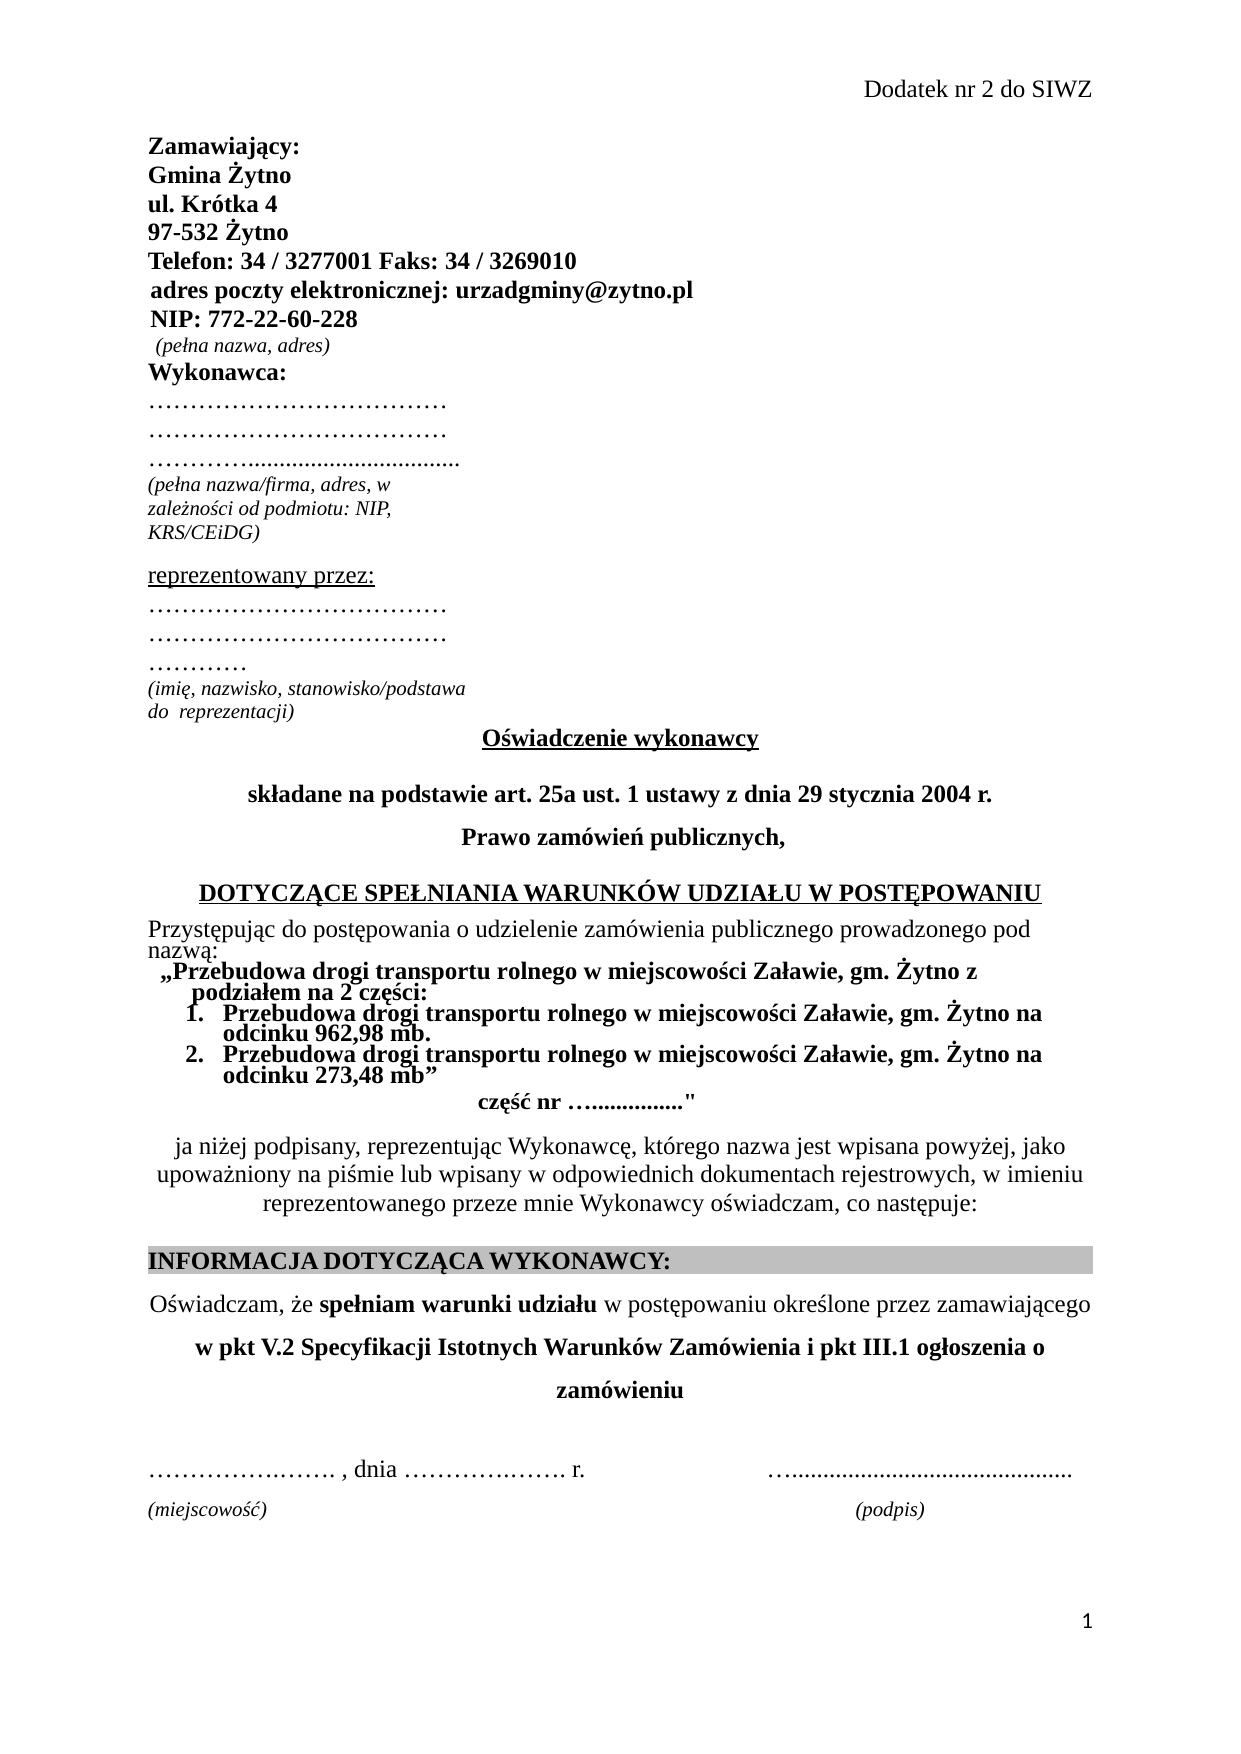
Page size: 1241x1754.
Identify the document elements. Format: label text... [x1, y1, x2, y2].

text ………………………………………………………………………… [148, 589, 472, 675]
text Telefon: 34 / 3277001 Faks: 34 / 3269010 [148, 246, 1093, 275]
text …………….……. , dnia ………….……. r. …............................................. [148, 1454, 1093, 1483]
text Przystępując do postępowania o udzielenie zamówienia publicznego prowadzonego pod nazwą: „Przebudowa drogi transportu rolnego w miejscowości Załawie, gm. Żytno z [148, 921, 1093, 983]
text Prawo zamówień publicznych, [148, 822, 1093, 851]
text NIP: 772-22-60-228 [150, 304, 1093, 332]
text upoważniony na piśmie lub wpisany w odpowiednich dokumentach rejestrowych, w imieniu reprezentowanego przeze mnie Wykonawcy oświadczam, co następuje: [148, 1159, 1093, 1217]
list Przebudowa drogi transportu rolnego w miejscowości Załawie, gm. Żytno na odcinku 962,98 mb. [185, 1004, 1093, 1046]
text (pełna nazwa, adres) [150, 332, 1093, 357]
text reprezentowany przez: [148, 560, 1093, 589]
text Gmina Żytno [148, 160, 1093, 189]
text Oświadczam, że spełniam warunki udziału w postępowaniu określone przez zamawiającego w pkt V.2 Specyfikacji Istotnych Warunków Zamówienia i pkt III.1 ogłoszenia o zamówieniu [148, 1289, 1093, 1404]
text ………………………………………………………………………….................................. [148, 385, 472, 472]
text ja niżej podpisany, reprezentując Wykonawcę, którego nazwa jest wpisana powyżej, jako [148, 1131, 1093, 1159]
text (imię, nazwisko, stanowisko/podstawa do reprezentacji) [148, 675, 472, 723]
text Oświadczenie wykonawcy [148, 723, 1093, 752]
list Przebudowa drogi transportu rolnego w miejscowości Załawie, gm. Żytno na odcinku 273,48 mb” [185, 1046, 1093, 1088]
text (miejscowość) (podpis) [148, 1497, 1093, 1521]
text część nr …..............." [148, 1088, 1093, 1114]
text ul. Krótka 4 [148, 189, 1093, 217]
text Dodatek nr 2 do SIWZ [148, 74, 1093, 102]
text Zamawiający: [148, 131, 1093, 160]
text podziałem na 2 części: [148, 983, 1093, 1004]
text adres poczty elektronicznej: urzadgminy@zytno.pl [150, 275, 1093, 304]
text 97-532 Żytno [148, 217, 1093, 246]
text DOTYCZĄCE SPEŁNIANIA WARUNKÓW UDZIAŁU W POSTĘPOWANIU [148, 878, 1093, 907]
text Wykonawca: [148, 357, 1093, 385]
text składane na podstawie art. 25a ust. 1 ustawy z dnia 29 stycznia 2004 r. [148, 779, 1093, 808]
text INFORMACJA DOTYCZĄCA WYKONAWCY: [148, 1246, 1093, 1274]
text (pełna nazwa/firma, adres, w zależności od podmiotu: NIP, KRS/CEiDG) [148, 472, 472, 544]
